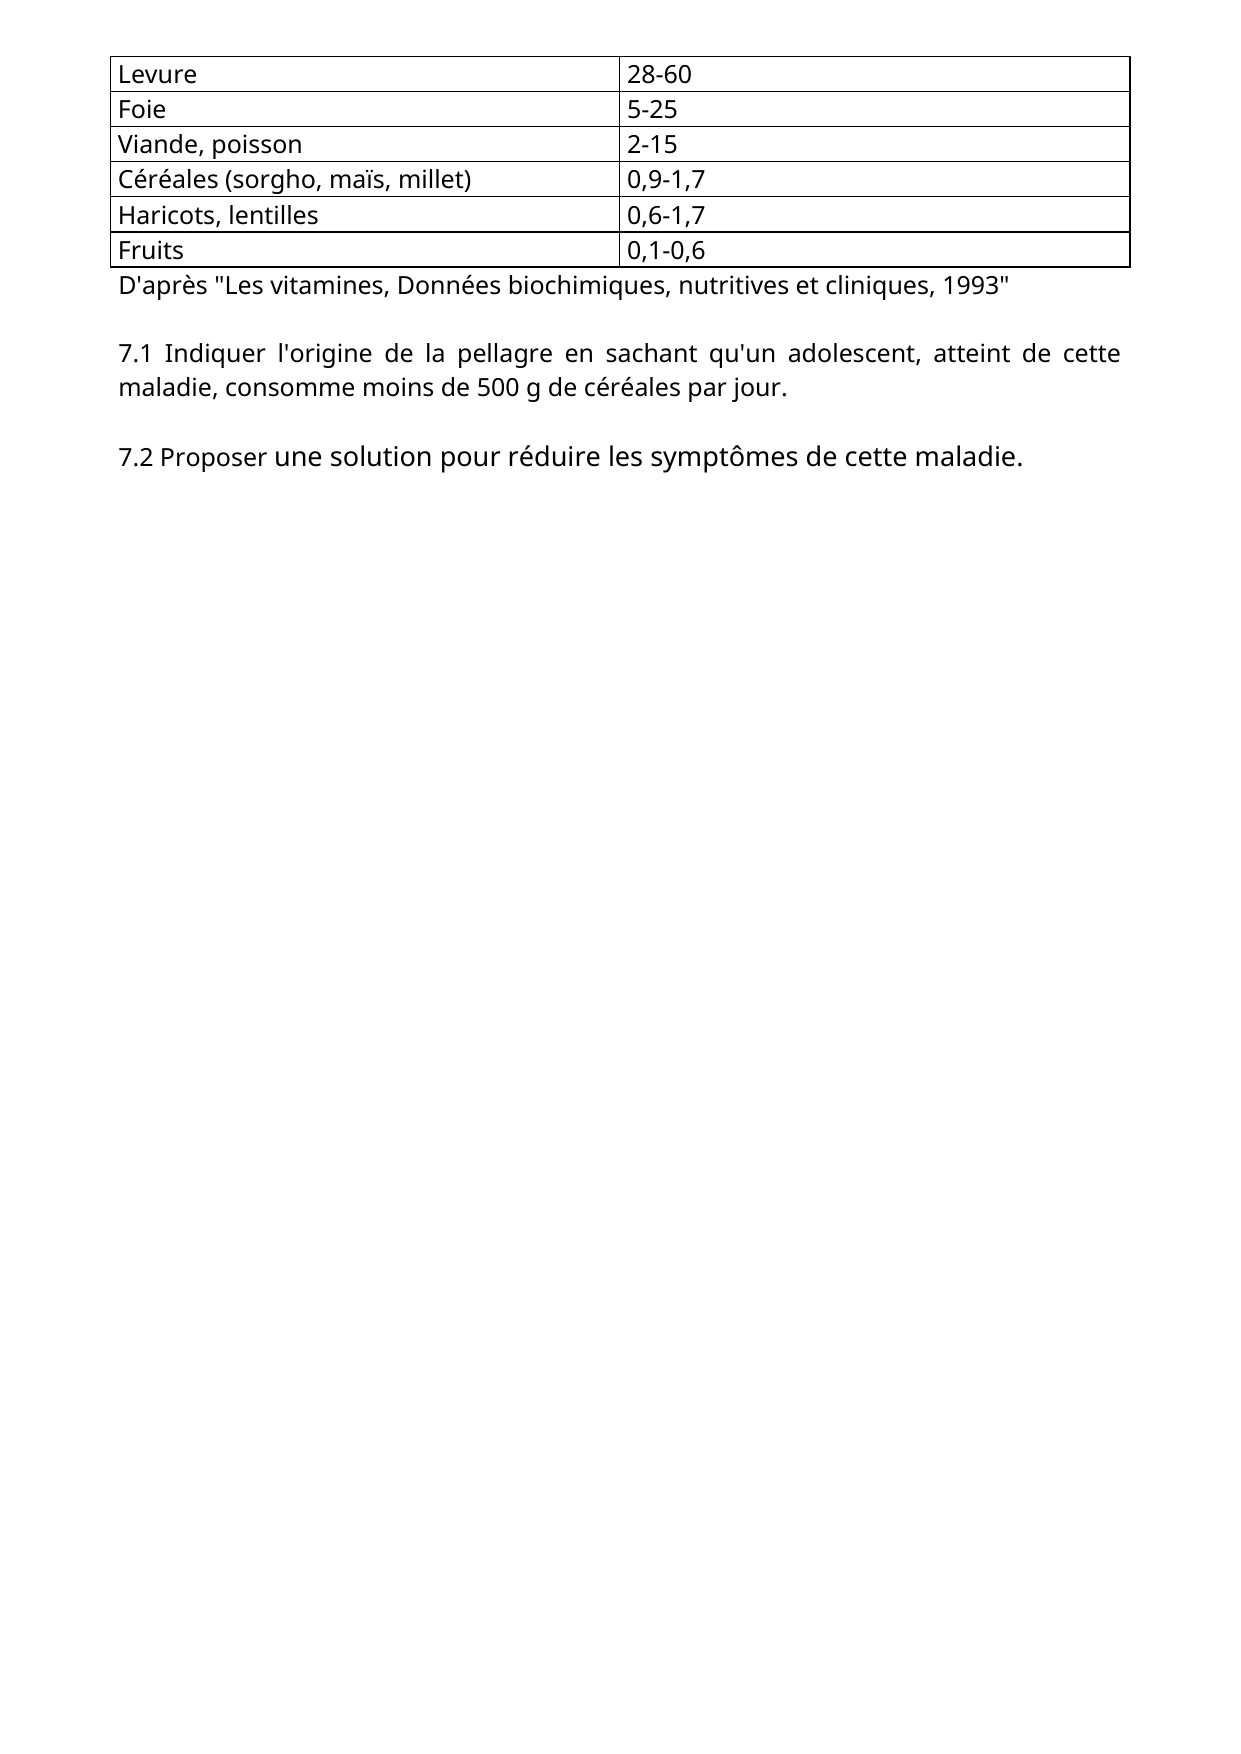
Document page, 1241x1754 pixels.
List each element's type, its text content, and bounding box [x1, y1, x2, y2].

text D'après "Les vitamines, Données biochimiques, nutritives et cliniques, 1993" [118, 268, 1122, 302]
table_cell Foie [111, 92, 619, 126]
text 7.2 Proposer une solution pour réduire les symptômes de cette maladie. [118, 438, 1122, 475]
table_cell Haricots, lentilles [111, 197, 619, 231]
table_cell Fruits [111, 233, 619, 266]
table_cell Levure [111, 57, 619, 91]
table_cell 2-15 [620, 127, 1129, 161]
table_cell 0,1-0,6 [620, 233, 1129, 266]
table_cell 5-25 [620, 92, 1129, 126]
table_cell 0,9-1,7 [620, 162, 1129, 196]
table_cell 28-60 [620, 57, 1129, 91]
table_cell 0,6-1,7 [620, 197, 1129, 231]
table_cell Viande, poisson [111, 127, 619, 161]
table_cell Céréales (sorgho, maïs, millet) [111, 162, 619, 196]
text 7.1 Indiquer l'origine de la pellagre en sachant qu'un adolescent, atteint de cette maladie, consomme moins de 500 g de céréales par jour. [118, 336, 1122, 404]
